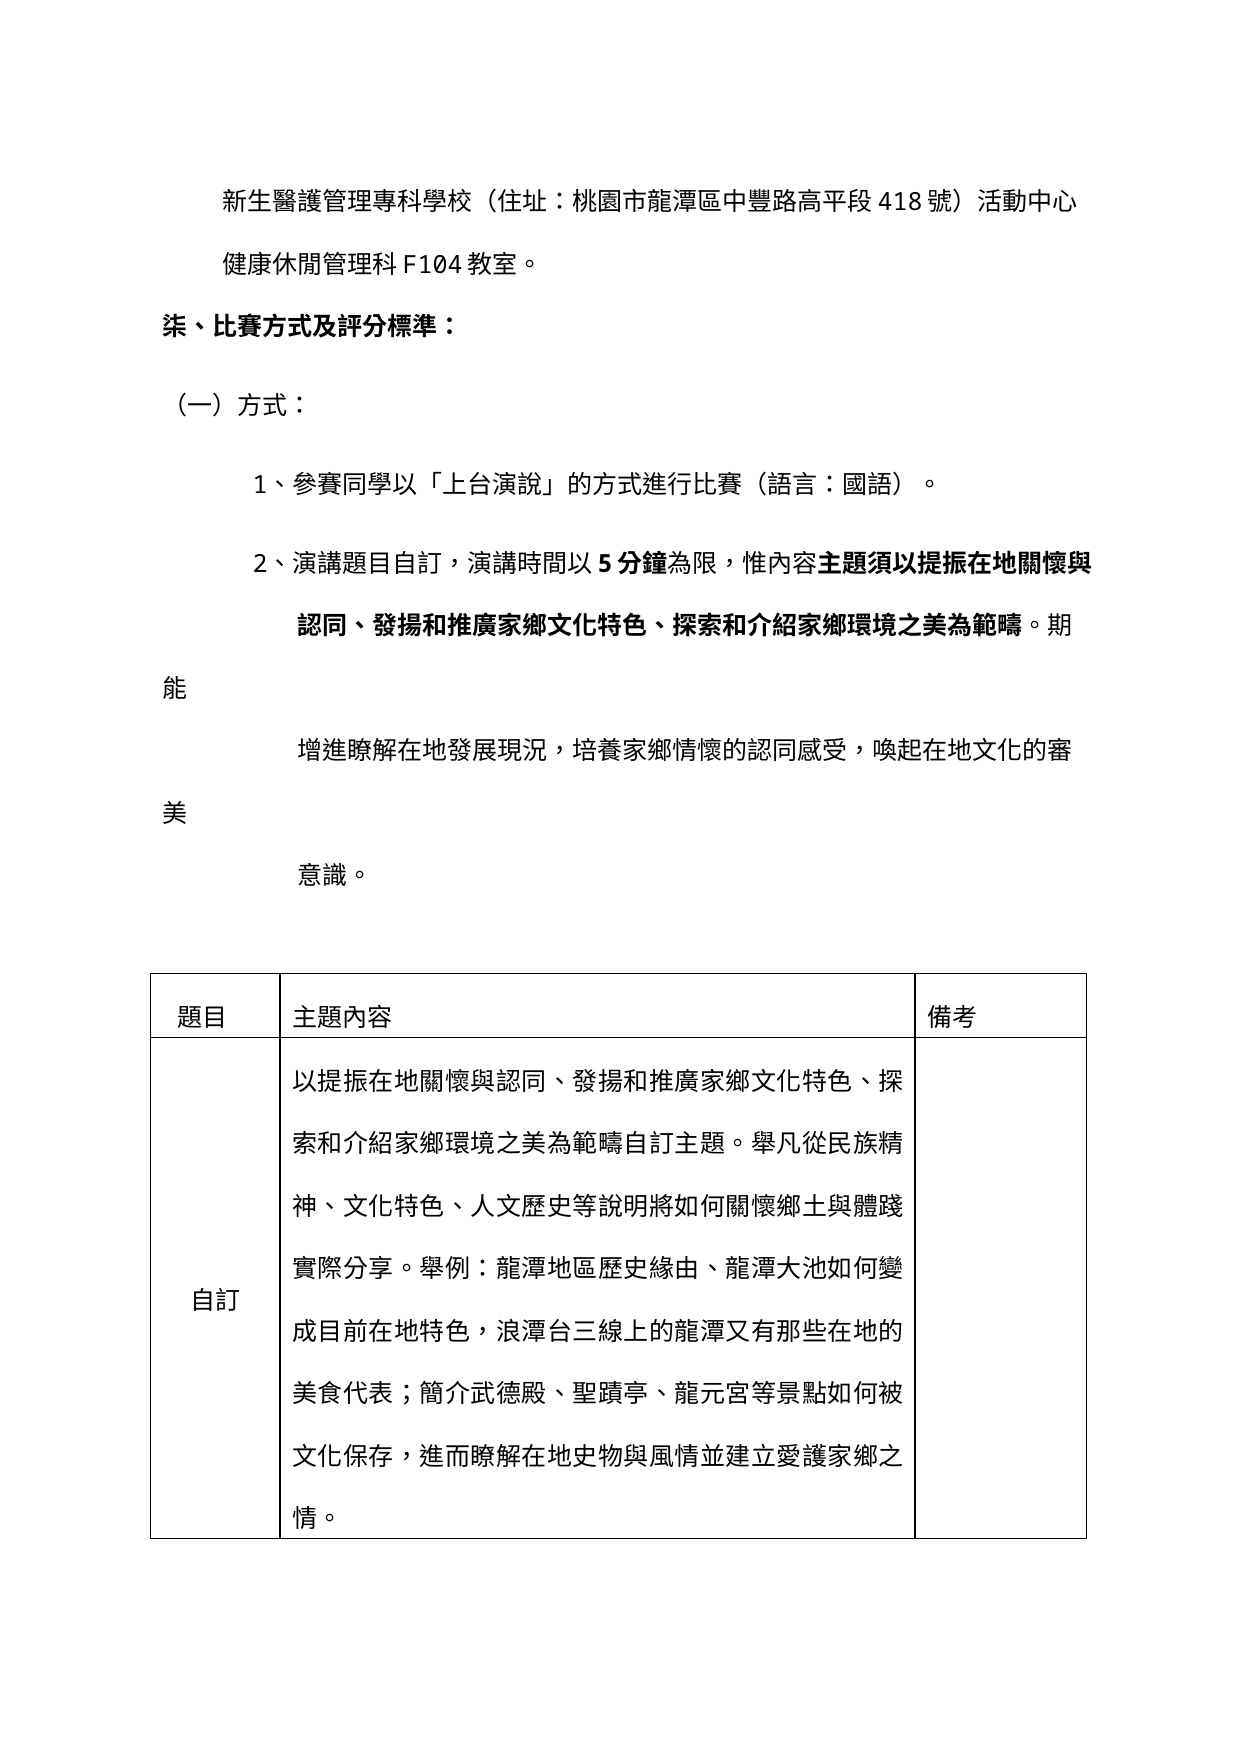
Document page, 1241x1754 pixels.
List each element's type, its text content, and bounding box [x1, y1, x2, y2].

table_header 主題內容 [281, 974, 914, 1037]
table_cell 自訂 [151, 1038, 279, 1538]
table_cell [916, 1038, 1086, 1538]
text 柒、比賽方式及評分標準： [162, 283, 1093, 346]
text 2、演講題目自訂，演講時間以5分鐘為限，惟內容主題須以提振在地關懷與 [162, 519, 1093, 582]
table_header 備考 [916, 974, 1086, 1037]
text 認同、發揚和推廣家鄉文化特色、探索和介紹家鄉環境之美為範疇。期能 [162, 582, 1093, 707]
text 1、參賽同學以「上台演說」的方式進行比賽（語言：國語）。 [162, 441, 1093, 503]
text 意識。 [162, 832, 1093, 894]
text 新生醫護管理專科學校（住址：桃園市龍潭區中豐路高平段418號）活動中心 [162, 158, 1093, 221]
table_header 題目 [151, 974, 279, 1037]
text 健康休閒管理科F104教室。 [162, 221, 1093, 283]
table_cell 以提振在地關懷與認同、發揚和推廣家鄉文化特色、探索和介紹家鄉環境之美為範疇自訂主題。舉凡從民族精神、文化特色、人文歷史等說明將如何關懷鄉土與體踐實際分享。舉例：龍潭地區歷史緣由、龍潭大池如何變成目前在地特色，浪潭台三線上的龍潭又有那些在地的美食代表；簡介武德殿、聖蹟亭、龍元宮等景點如何被文化保存，進而瞭解在地史物與風情並建立愛護家鄉之情。 [281, 1038, 914, 1538]
text （一）方式： [162, 362, 1093, 424]
text 增進瞭解在地發展現況，培養家鄉情懷的認同感受，喚起在地文化的審美 [162, 707, 1093, 832]
